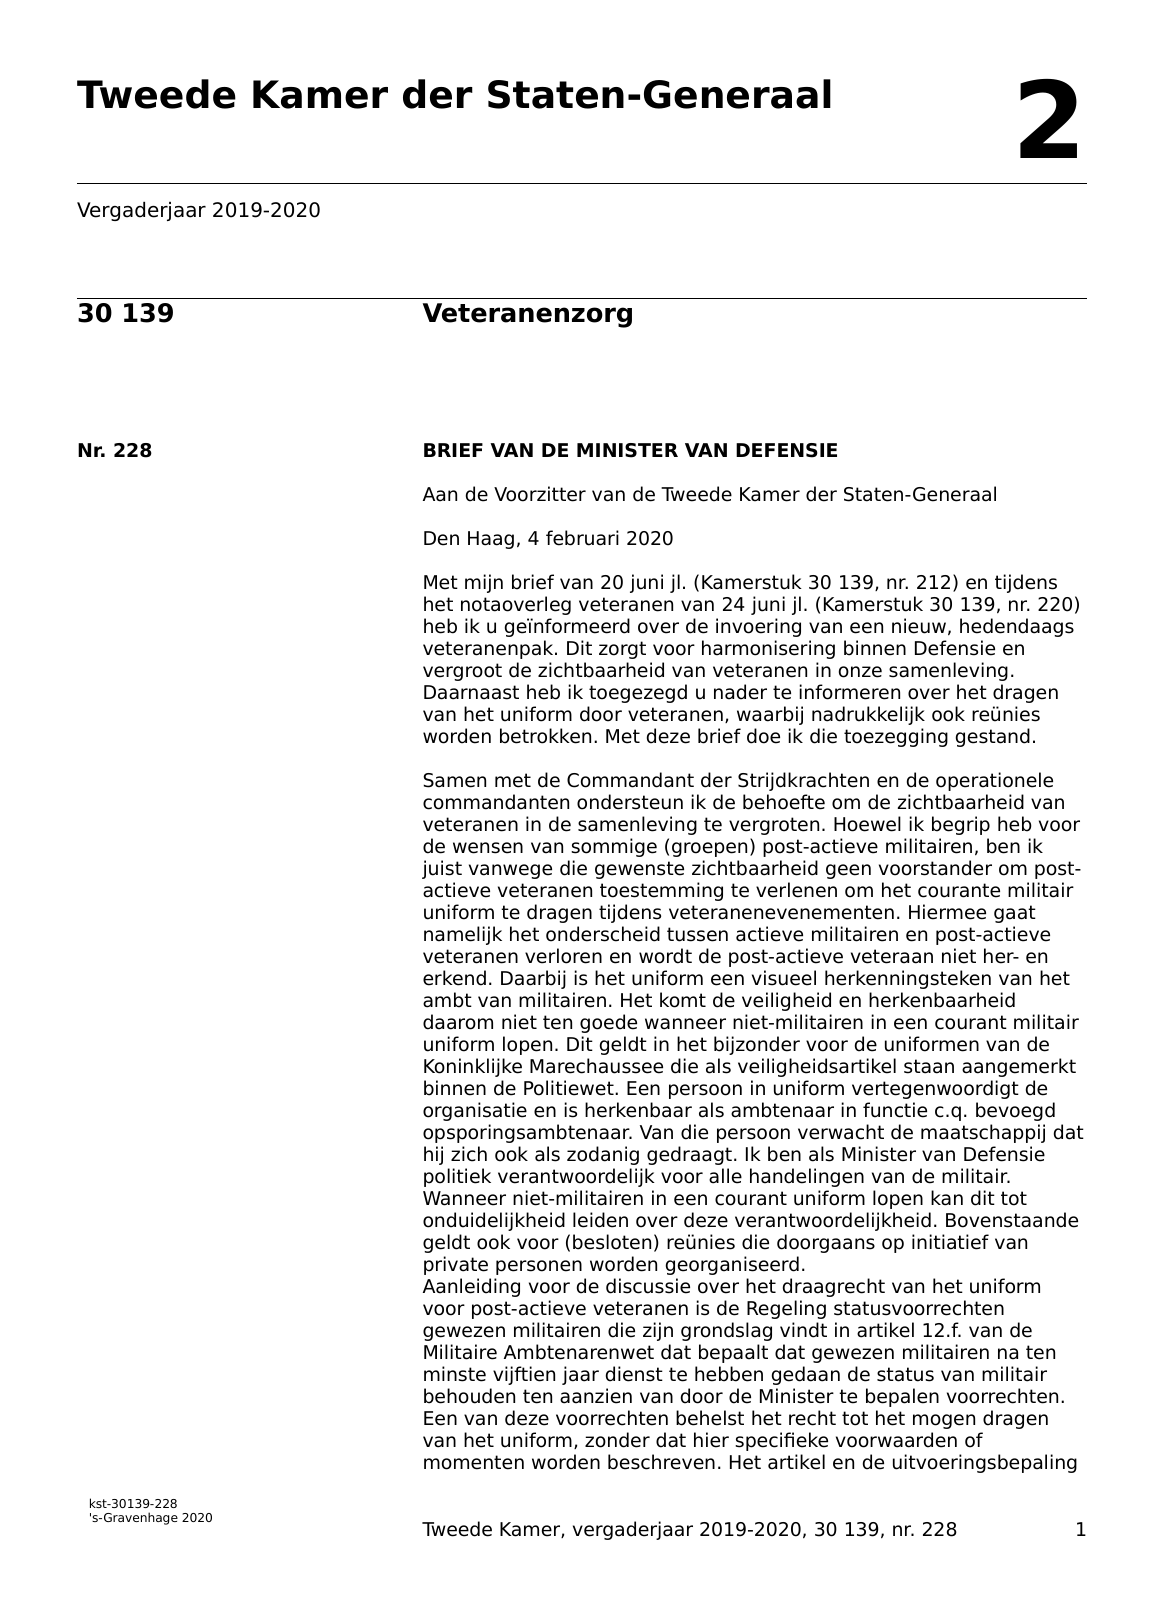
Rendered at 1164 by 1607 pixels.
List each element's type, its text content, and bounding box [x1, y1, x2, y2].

text kst-30139-228 [88, 1497, 323, 1511]
text Den Haag, 4 februari 2020 [422, 528, 1087, 550]
text Met mijn brief van 20 juni jl. (Kamerstuk 30 139, nr. 212) en tijdens het notaoverleg veteranen van 24 juni jl. (Kamerstuk 30 139, nr. 220) heb ik u geïnformeerd over de invoering van een nieuw, hedendaags veteranenpak. Dit zorgt voor harmonisering binnen Defensie en vergroot de zichtbaarheid van veteranen in onze samenleving. Daarnaast heb ik toegezegd u nader te informeren over het dragen van het uniform door veteranen, waarbij nadrukkelijk ook reünies worden betrokken. Met deze brief doe ik die toezegging gestand. [422, 572, 1087, 748]
text Samen met de Commandant der Strijdkrachten en de operationele commandanten ondersteun ik de behoefte om de zichtbaarheid van veteranen in de samenleving te vergroten. Hoewel ik begrip heb voor de wensen van sommige (groepen) post-actieve militairen, ben ik juist vanwege die gewenste zichtbaarheid geen voorstander om post-actieve veteranen toestemming te verlenen om het courante militair uniform te dragen tijdens veteranenevenementen. Hiermee gaat namelijk het onderscheid tussen actieve militairen en post-actieve veteranen verloren en wordt de post-actieve veteraan niet her- en erkend. Daarbij is het uniform een visueel herkenningsteken van het ambt van militairen. Het komt de veiligheid en herkenbaarheid daarom niet ten goede wanneer niet-militairen in een courant militair uniform lopen. Dit geldt in het bijzonder voor de uniformen van de Koninklijke Marechaussee die als veiligheidsartikel staan aangemerkt binnen de Politiewet. Een persoon in uniform vertegenwoordigt de organisatie en is herkenbaar als ambtenaar in functie c.q. bevoegd opsporingsambtenaar. Van die persoon verwacht de maatschappij dat hij zich ook als zodanig gedraagt. Ik ben als Minister van Defensie politiek verantwoordelijk voor alle handelingen van de militair. Wanneer niet-militairen in een courant uniform lopen kan dit tot onduidelijkheid leiden over deze verantwoordelijkheid. Bovenstaande geldt ook voor (besloten) reünies die doorgaans op initiatief van private personen worden georganiseerd. [422, 770, 1087, 1276]
table_cell Vergaderjaar 2019-2020 [77, 184, 1087, 298]
subtitle Nr. 228 BRIEF VAN DE MINISTER VAN DEFENSIE [77, 440, 1087, 462]
subtitle 30 139 Veteranenzorg [77, 299, 1087, 329]
text 's-Gravenhage 2020 [88, 1511, 323, 1525]
table_header 2 [886, 59, 1087, 183]
table_header Tweede Kamer der Staten-Generaal [77, 59, 886, 183]
text Aan de Voorzitter van de Tweede Kamer der Staten-Generaal [422, 484, 1087, 506]
text Aanleiding voor de discussie over het draagrecht van het uniform voor post-actieve veteranen is de Regeling statusvoorrechten gewezen militairen die zijn grondslag vindt in artikel 12.f. van de Militaire Ambtenarenwet dat bepaalt dat gewezen militairen na ten minste vijftien jaar dienst te hebben gedaan de status van militair behouden ten aanzien van door de Minister te bepalen voorrechten. Een van deze voorrechten behelst het recht tot het mogen dragen van het uniform, zonder dat hier specifieke voorwaarden of momenten worden beschreven. Het artikel en de uitvoeringsbepaling [422, 1276, 1087, 1473]
